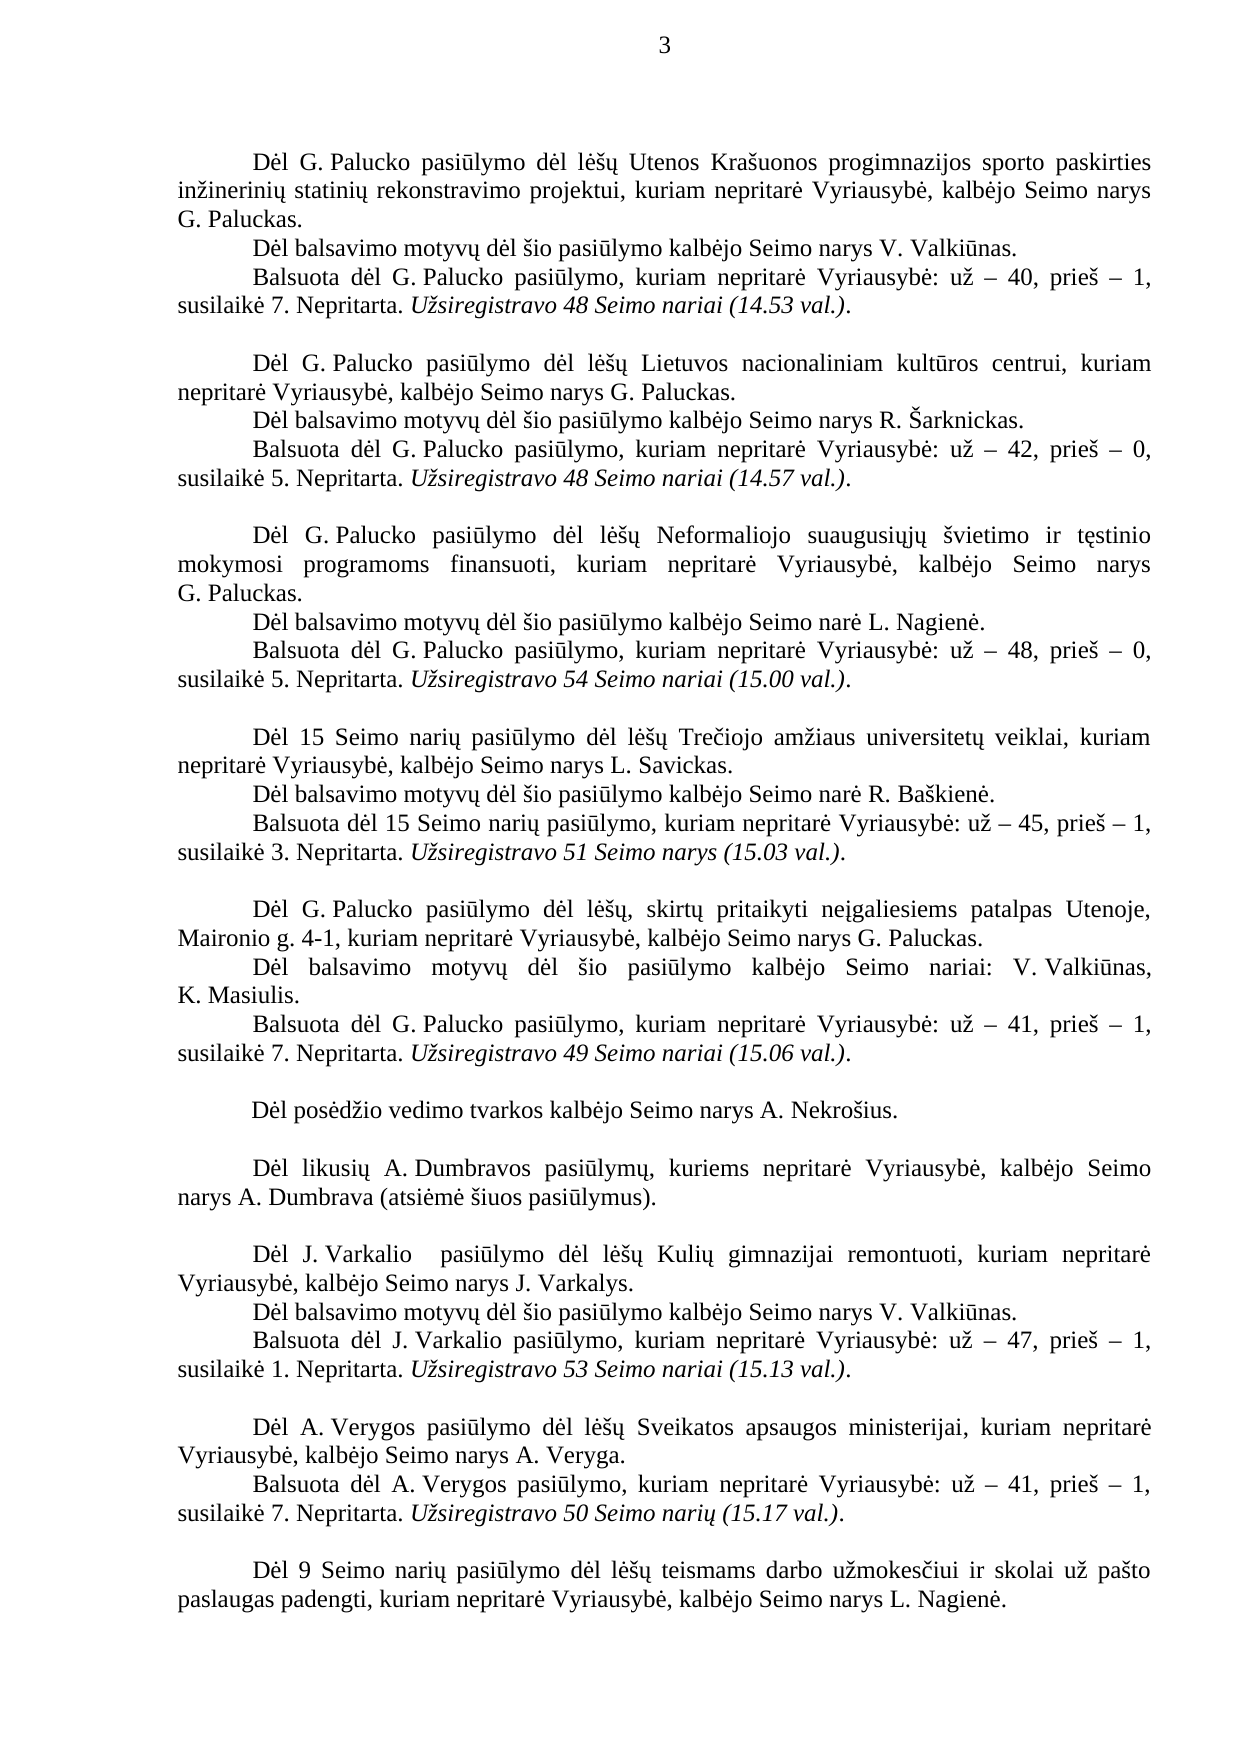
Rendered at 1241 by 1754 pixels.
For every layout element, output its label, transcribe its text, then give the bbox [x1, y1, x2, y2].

text Dėl 9 Seimo narių pasiūlymo dėl lėšų teismams darbo užmokesčiui ir skolai už pašto paslaugas padengti, kuriam nepritarė Vyriausybė, kalbėjo Seimo narys L. Nagienė. [177, 1556, 1152, 1613]
text Dėl balsavimo motyvų dėl šio pasiūlymo kalbėjo Seimo narys V. Valkiūnas. [177, 233, 1152, 262]
text Balsuota dėl J. Varkalio pasiūlymo, kuriam nepritarė Vyriausybė: už – 47, prieš – 1, susilaikė 1. Nepritarta. Užsiregistravo 53 Seimo nariai (15.13 val.). [177, 1326, 1152, 1383]
text Dėl G. Palucko pasiūlymo dėl lėšų, skirtų pritaikyti neįgaliesiems patalpas Utenoje, Maironio g. 4-1, kuriam nepritarė Vyriausybė, kalbėjo Seimo narys G. Paluckas. [177, 894, 1152, 952]
text Dėl 15 Seimo narių pasiūlymo dėl lėšų Trečiojo amžiaus universitetų veiklai, kuriam nepritarė Vyriausybė, kalbėjo Seimo narys L. Savickas. [177, 722, 1152, 779]
text Dėl G. Palucko pasiūlymo dėl lėšų Neformaliojo suaugusiųjų švietimo ir tęstinio mokymosi programoms finansuoti, kuriam nepritarė Vyriausybė, kalbėjo Seimo narys G. Paluckas. [177, 521, 1152, 607]
text Balsuota dėl 15 Seimo narių pasiūlymo, kuriam nepritarė Vyriausybė: už – 45, prieš – 1, susilaikė 3. Nepritarta. Užsiregistravo 51 Seimo narys (15.03 val.). [177, 808, 1152, 866]
text Dėl G. Palucko pasiūlymo dėl lėšų Utenos Krašuonos progimnazijos sporto paskirties inžinerinių statinių rekonstravimo projektui, kuriam nepritarė Vyriausybė, kalbėjo Seimo narys G. Paluckas. [177, 147, 1152, 233]
text Dėl balsavimo motyvų dėl šio pasiūlymo kalbėjo Seimo narė L. Nagienė. [177, 607, 1152, 636]
text Dėl G. Palucko pasiūlymo dėl lėšų Lietuvos nacionaliniam kultūros centrui, kuriam nepritarė Vyriausybė, kalbėjo Seimo narys G. Paluckas. [177, 348, 1152, 406]
text Balsuota dėl G. Palucko pasiūlymo, kuriam nepritarė Vyriausybė: už – 48, prieš – 0, susilaikė 5. Nepritarta. Užsiregistravo 54 Seimo nariai (15.00 val.). [177, 636, 1152, 693]
text Balsuota dėl G. Palucko pasiūlymo, kuriam nepritarė Vyriausybė: už – 40, prieš – 1, susilaikė 7. Nepritarta. Užsiregistravo 48 Seimo nariai (14.53 val.). [177, 262, 1152, 319]
text Dėl balsavimo motyvų dėl šio pasiūlymo kalbėjo Seimo narys R. Šarknickas. [177, 406, 1152, 434]
text Dėl A. Verygos pasiūlymo dėl lėšų Sveikatos apsaugos ministerijai, kuriam nepritarė Vyriausybė, kalbėjo Seimo narys A. Veryga. [177, 1412, 1152, 1469]
text Balsuota dėl G. Palucko pasiūlymo, kuriam nepritarė Vyriausybė: už – 42, prieš – 0, susilaikė 5. Nepritarta. Užsiregistravo 48 Seimo nariai (14.57 val.). [177, 434, 1152, 492]
text Balsuota dėl G. Palucko pasiūlymo, kuriam nepritarė Vyriausybė: už – 41, prieš – 1, susilaikė 7. Nepritarta. Užsiregistravo 49 Seimo nariai (15.06 val.). [177, 1009, 1152, 1067]
text Dėl posėdžio vedimo tvarkos kalbėjo Seimo narys A. Nekrošius. [177, 1096, 1152, 1124]
text Dėl likusių A. Dumbravos pasiūlymų, kuriems nepritarė Vyriausybė, kalbėjo Seimo narys A. Dumbrava (atsiėmė šiuos pasiūlymus). [177, 1153, 1152, 1211]
text Balsuota dėl A. Verygos pasiūlymo, kuriam nepritarė Vyriausybė: už – 41, prieš – 1, susilaikė 7. Nepritarta. Užsiregistravo 50 Seimo narių (15.17 val.). [177, 1469, 1152, 1527]
text Dėl balsavimo motyvų dėl šio pasiūlymo kalbėjo Seimo narė R. Baškienė. [177, 779, 1152, 808]
text Dėl balsavimo motyvų dėl šio pasiūlymo kalbėjo Seimo nariai: V. Valkiūnas, K. Masiulis. [177, 952, 1152, 1009]
text Dėl balsavimo motyvų dėl šio pasiūlymo kalbėjo Seimo narys V. Valkiūnas. [177, 1297, 1152, 1326]
text Dėl J. Varkalio pasiūlymo dėl lėšų Kulių gimnazijai remontuoti, kuriam nepritarė Vyriausybė, kalbėjo Seimo narys J. Varkalys. [177, 1239, 1152, 1297]
